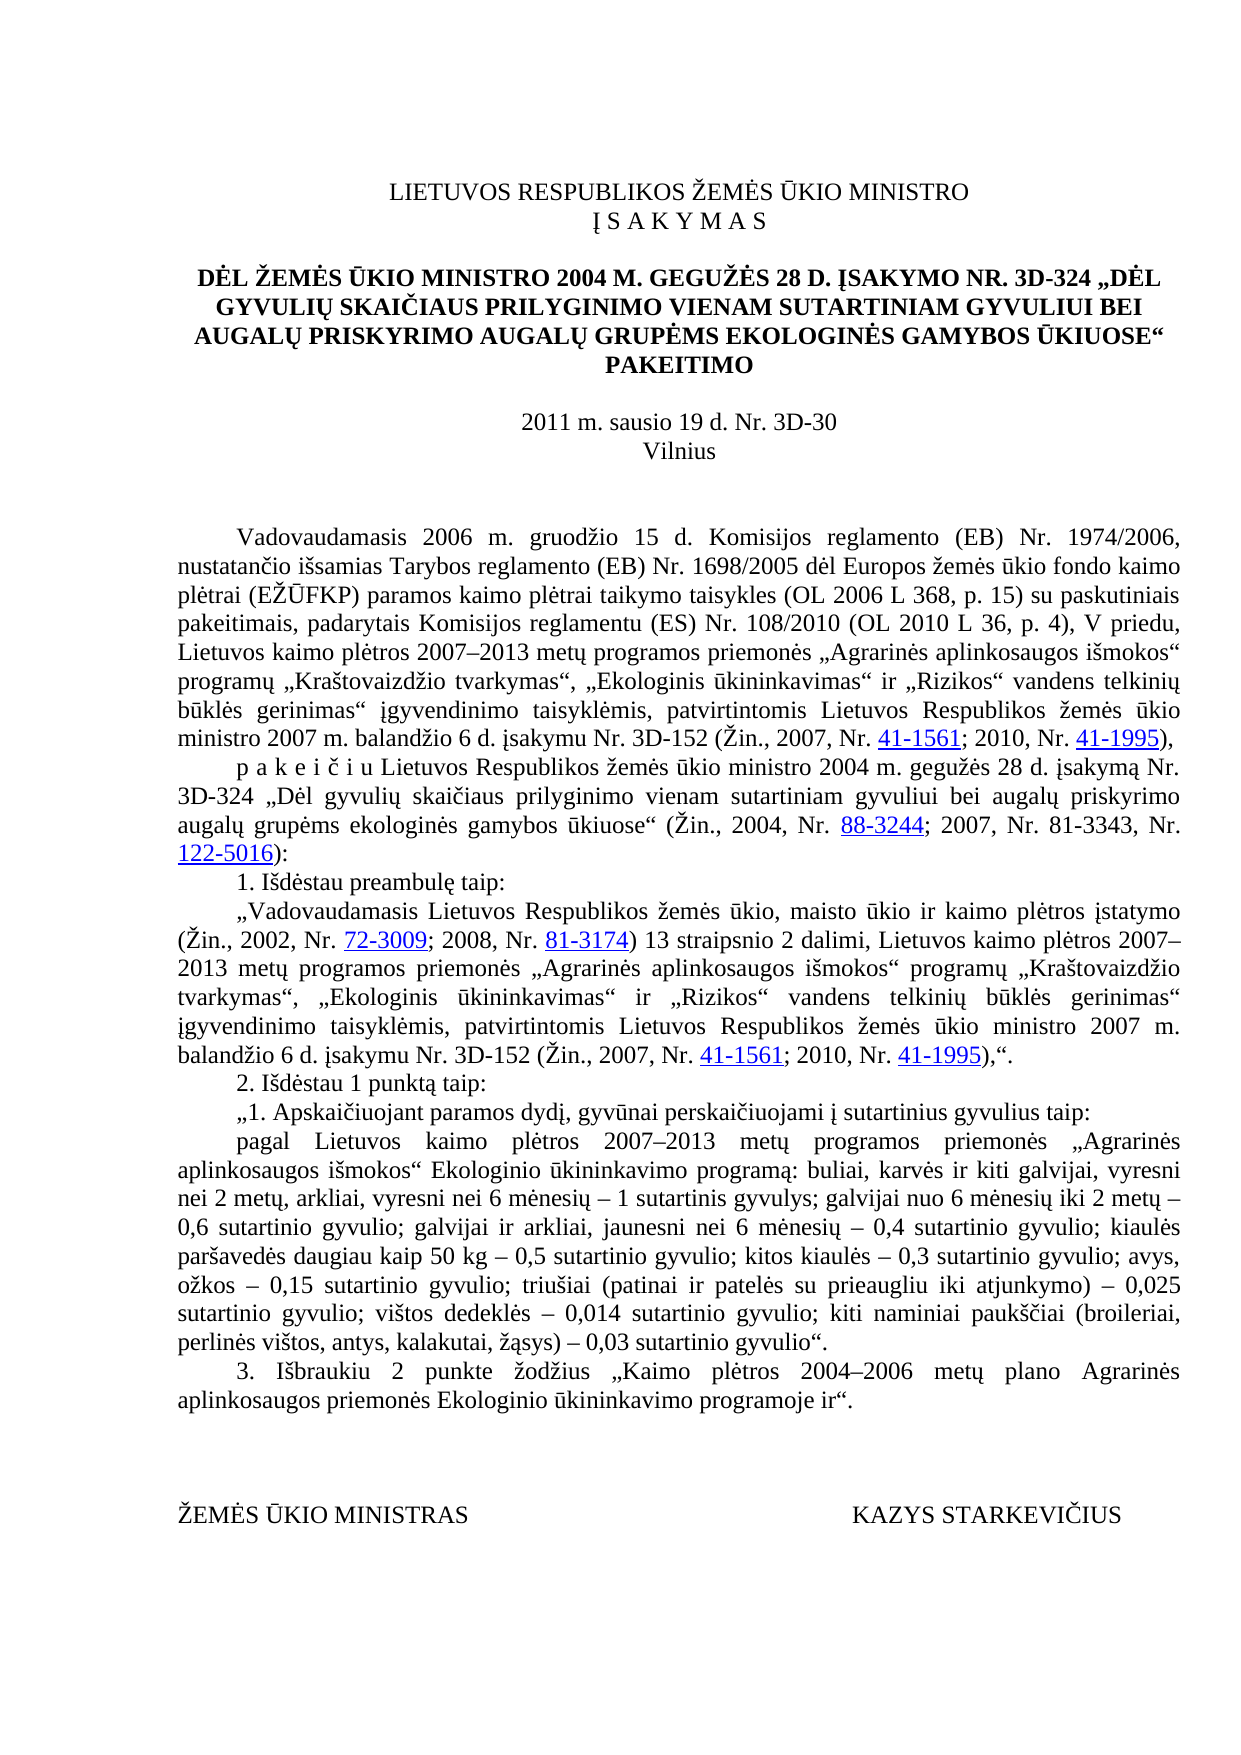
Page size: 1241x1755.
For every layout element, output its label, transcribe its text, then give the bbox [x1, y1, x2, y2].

text LIETUVOS RESPUBLIKOS ŽEMĖS ŪKIO MINISTRO [177, 177, 1181, 206]
text p a k e i č i u Lietuvos Respublikos žemės ūkio ministro 2004 m. gegužės 28 d. įsakymą Nr. 3D-324 „Dėl gyvulių skaičiaus prilyginimo vienam sutartiniam gyvuliui bei augalų priskyrimo augalų grupėms ekologinės gamybos ūkiuose“ (Žin., 2004, Nr. 88-3244; 2007, Nr. 81-3343, Nr. 122-5016): [177, 752, 1181, 867]
text 1. Išdėstau preambulę taip: [177, 867, 1181, 896]
text „1. Apskaičiuojant paramos dydį, gyvūnai perskaičiuojami į sutartinius gyvulius taip: [177, 1097, 1181, 1126]
text DĖL ŽEMĖS ŪKIO MINISTRO 2004 M. GEGUŽĖS 28 D. ĮSAKYMO Nr. 3D-324 „DĖL GYVULIŲ SKAIČIAUS PRILYGINIMO VIENAM SUTARTINIAM GYVULIUI BEI AUGALŲ PRISKYRIMO AUGALŲ GRUPĖMS EKOLOGINĖS GAMYBOS ŪKIUOSE“ PAKEITIMO [177, 263, 1181, 378]
text 3. Išbraukiu 2 punkte žodžius „Kaimo plėtros 2004–2006 metų plano Agrarinės aplinkosaugos priemonės Ekologinio ūkininkavimo programoje ir“. [177, 1356, 1181, 1413]
text 2011 m. sausio 19 d. Nr. 3D-30 [177, 407, 1181, 436]
text Vadovaudamasis 2006 m. gruodžio 15 d. Komisijos reglamento (EB) Nr. 1974/2006, nustatančio išsamias Tarybos reglamento (EB) Nr. 1698/2005 dėl Europos žemės ūkio fondo kaimo plėtrai (EŽŪFKP) paramos kaimo plėtrai taikymo taisykles (OL 2006 L 368, p. 15) su paskutiniais pakeitimais, padarytais Komisijos reglamentu (ES) Nr. 108/2010 (OL 2010 L 36, p. 4), V priedu, Lietuvos kaimo plėtros 2007–2013 metų programos priemonės „Agrarinės aplinkosaugos išmokos“ programų „Kraštovaizdžio tvarkymas“, „Ekologinis ūkininkavimas“ ir „Rizikos“ vandens telkinių būklės gerinimas“ įgyvendinimo taisyklėmis, patvirtintomis Lietuvos Respublikos žemės ūkio ministro 2007 m. balandžio 6 d. įsakymu Nr. 3D-152 (Žin., 2007, Nr. 41-1561; 2010, Nr. 41-1995), [177, 522, 1181, 752]
text Į S A K Y M A S [177, 206, 1181, 235]
text „Vadovaudamasis Lietuvos Respublikos žemės ūkio, maisto ūkio ir kaimo plėtros įstatymo (Žin., 2002, Nr. 72-3009; 2008, Nr. 81-3174) 13 straipsnio 2 dalimi, Lietuvos kaimo plėtros 2007–2013 metų programos priemonės „Agrarinės aplinkosaugos išmokos“ programų „Kraštovaizdžio tvarkymas“, „Ekologinis ūkininkavimas“ ir „Rizikos“ vandens telkinių būklės gerinimas“ įgyvendinimo taisyklėmis, patvirtintomis Lietuvos Respublikos žemės ūkio ministro 2007 m. balandžio 6 d. įsakymu Nr. 3D-152 (Žin., 2007, Nr. 41-1561; 2010, Nr. 41-1995),“. [177, 896, 1181, 1068]
text Vilnius [177, 436, 1181, 465]
text 2. Išdėstau 1 punktą taip: [177, 1068, 1181, 1097]
text Žemės ūkio ministras Kazys Starkevičius [177, 1500, 1181, 1528]
text pagal Lietuvos kaimo plėtros 2007–2013 metų programos priemonės „Agrarinės aplinkosaugos išmokos“ Ekologinio ūkininkavimo programą: buliai, karvės ir kiti galvijai, vyresni nei 2 metų, arkliai, vyresni nei 6 mėnesių – 1 sutartinis gyvulys; galvijai nuo 6 mėnesių iki 2 metų – 0,6 sutartinio gyvulio; galvijai ir arkliai, jaunesni nei 6 mėnesių – 0,4 sutartinio gyvulio; kiaulės paršavedės daugiau kaip 50 kg – 0,5 sutartinio gyvulio; kitos kiaulės – 0,3 sutartinio gyvulio; avys, ožkos – 0,15 sutartinio gyvulio; triušiai (patinai ir patelės su prieaugliu iki atjunkymo) – 0,025 sutartinio gyvulio; vištos dedeklės – 0,014 sutartinio gyvulio; kiti naminiai paukščiai (broileriai, perlinės vištos, antys, kalakutai, žąsys) – 0,03 sutartinio gyvulio“. [177, 1126, 1181, 1356]
